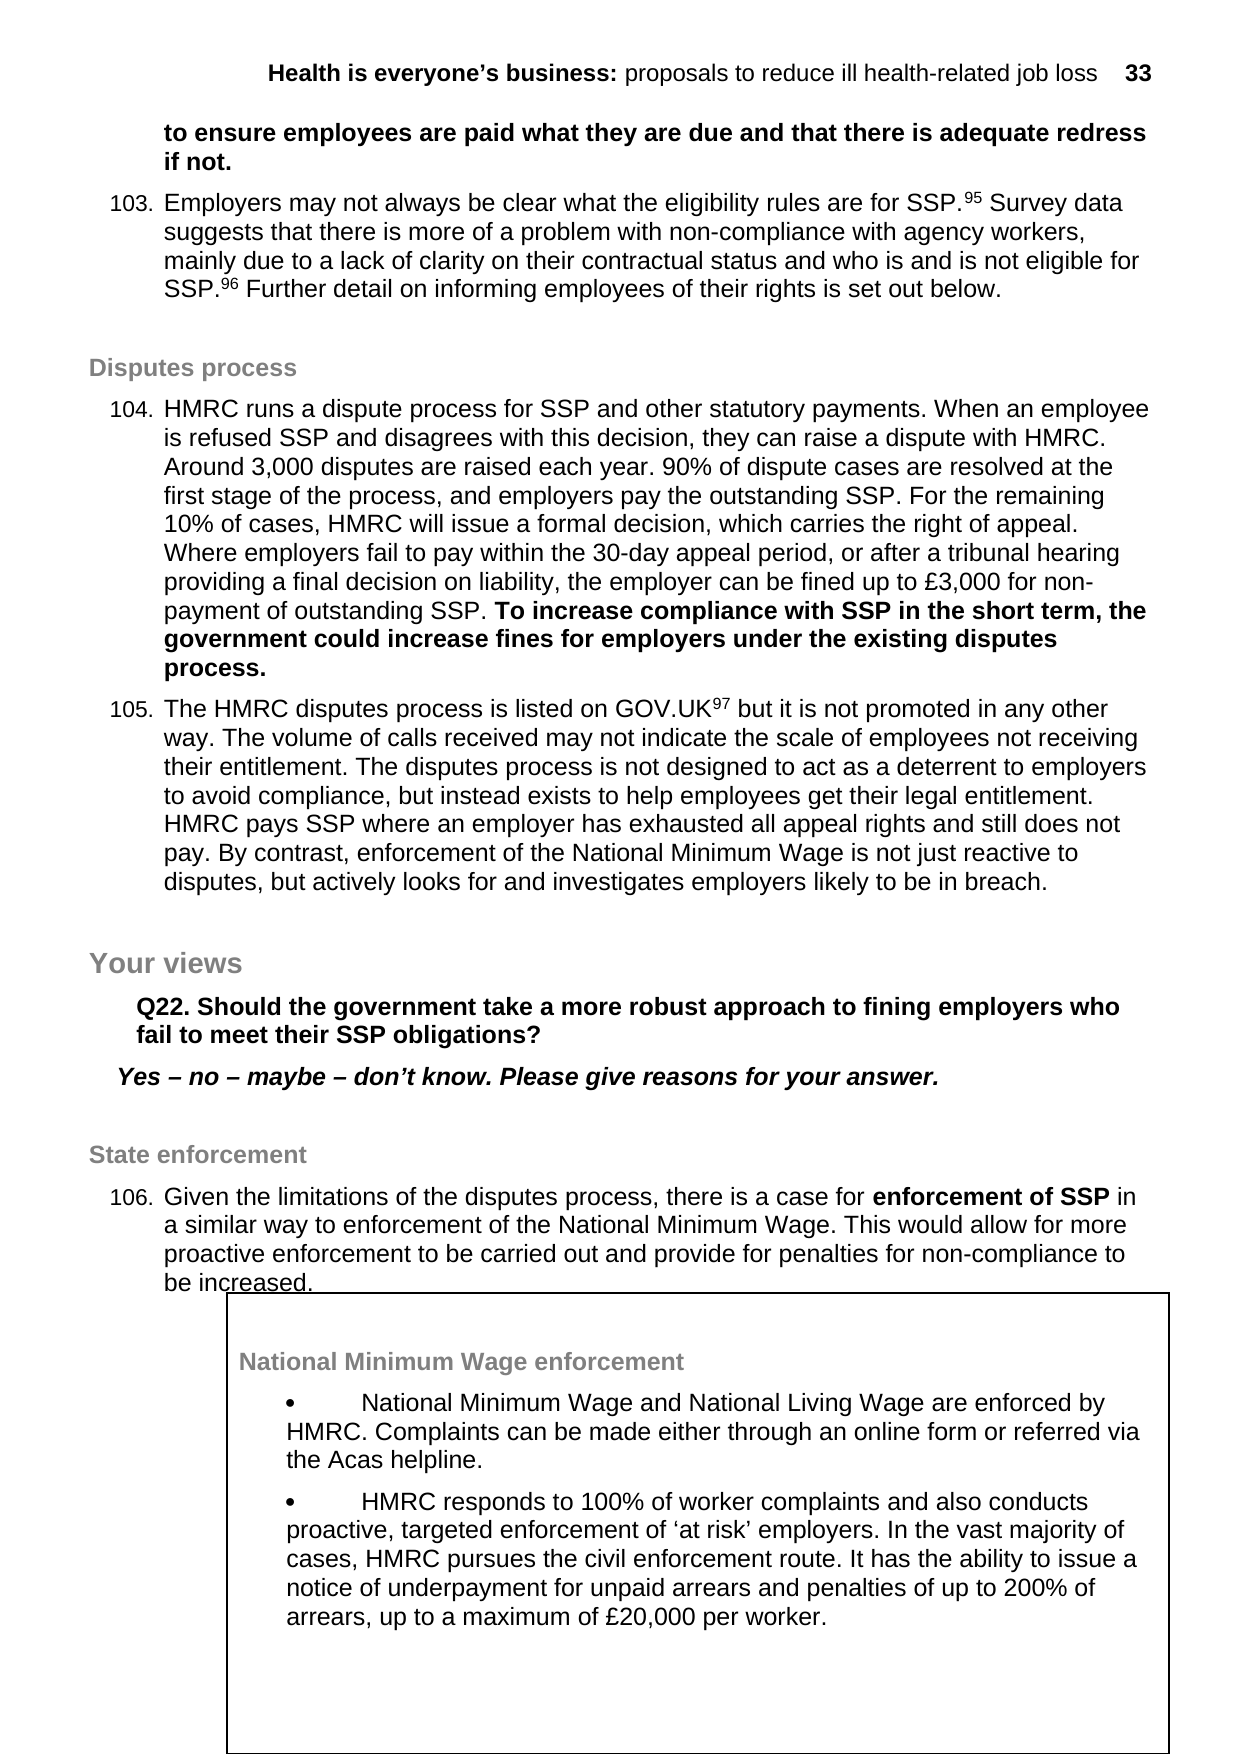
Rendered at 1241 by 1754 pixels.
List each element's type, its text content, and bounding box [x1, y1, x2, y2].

subtitle [164, 1347, 226, 1375]
list The HMRC disputes process is listed on GOV.UK but it is not promoted in any other way. The volume of calls received may not indicate the scale of employees not receiving their entitlement. The disputes process is not designed to act as a deterrent to employers to avoid compliance, but instead exists to help employees get their legal entitlement. HMRC pays SSP where an employer has exhausted all appeal rights and still does not pay. By contrast, enforcement of the National Minimum Wage is not just reactive to disputes, but actively looks for and investigates employers likely to be in breach. [109, 694, 1152, 896]
list Given the limitations of the disputes process, there is a case for enforcement of SSP in a similar way to enforcement of the National Minimum Wage. This would allow for more proactive enforcement to be carried out and provide for penalties for non-compliance to be increased. [109, 1182, 1152, 1297]
text Q22. Should the government take a more robust approach to fining employers who fail to meet their SSP obligations? [136, 992, 1152, 1049]
list HMRC runs a dispute process for SSP and other statutory payments. When an employee is refused SSP and disagrees with this decision, they can raise a dispute with HMRC. Around 3,000 disputes are raised each year. 90% of dispute cases are resolved at the first stage of the process, and employers pay the outstanding SSP. For the remaining 10% of cases, HMRC will issue a formal decision, which carries the right of appeal. Where employers fail to pay within the 30-day appeal period, or after a tribunal hearing providing a final decision on liability, the employer can be fined up to £3,000 for non-payment of outstanding SSP. To increase compliance with SSP in the short term, the government could increase fines for employers under the existing disputes process. [109, 394, 1152, 682]
subtitle State enforcement [89, 1140, 1152, 1169]
list HMRC responds to 100% of worker complaints and also conducts proactive, targeted enforcement of ‘at risk’ employers. In the vast majority of cases, HMRC pursues the civil enforcement route. It has the ability to issue a notice of underpayment for unpaid arrears and penalties of up to 200% of arrears, up to a maximum of £20,000 per worker. [286, 1487, 1152, 1630]
list Employers may not always be clear what the eligibility rules are for SSP. Survey data suggests that there is more of a problem with non-compliance with agency workers, mainly due to a lack of clarity on their contractual status and who is and is not eligible for SSP. Further detail on informing employees of their rights is set out below. [109, 188, 1152, 303]
subtitle National Minimum Wage enforcement [228, 1347, 1152, 1375]
list National Minimum Wage and National Living Wage are enforced by HMRC. Complaints can be made either through an online form or referred via the Acas helpline. [286, 1388, 1152, 1474]
subtitle Your views [89, 946, 1152, 979]
subtitle Disputes process [89, 353, 1152, 382]
list to ensure employees are paid what they are due and that there is adequate redress if not. [109, 118, 1152, 176]
text Yes – no – maybe – don’t know. Please give reasons for your answer. [89, 1062, 1152, 1090]
